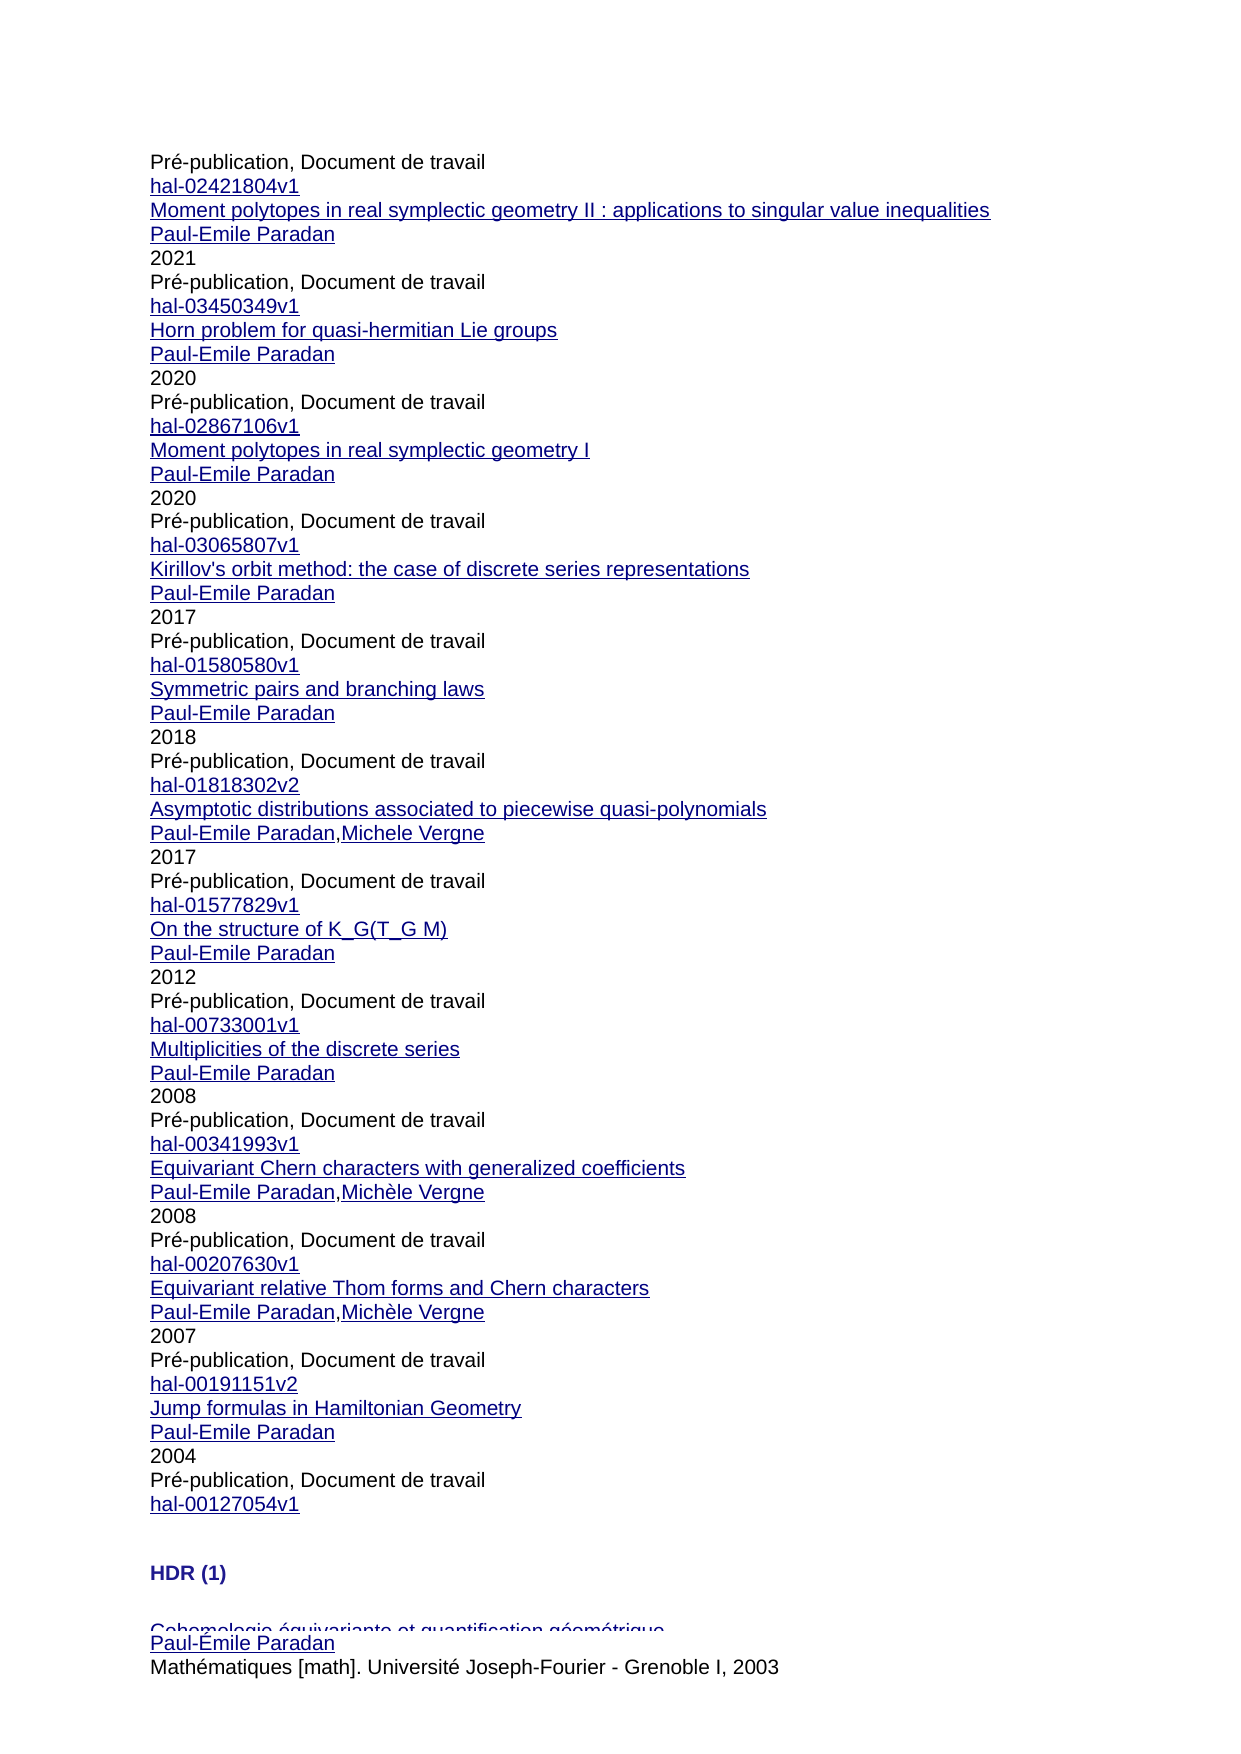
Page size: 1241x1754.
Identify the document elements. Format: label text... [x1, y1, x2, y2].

table_header Cohomologie équivariante et quantification géométrique Paul-Émile Paradan Mathématiques [math]. Université Joseph-Fourier - Grenoble I, 2003 [150, 1619, 1090, 1679]
table_cell Moment polytopes in real symplectic geometry I Paul-Emile Paradan 2020 Pré-publication, Document de travail hal-03065807v1 [150, 438, 1090, 557]
table_cell Equivariant Chern characters with generalized coefficients Paul-Emile Paradan,Michèle Vergne 2008 Pré-publication, Document de travail hal-00207630v1 [150, 1156, 1090, 1276]
table_cell Kirillov's orbit method: the case of discrete series representations Paul-Emile Paradan 2017 Pré-publication, Document de travail hal-01580580v1 [150, 557, 1090, 677]
table_cell Pré-publication, Document de travail hal-02421804v1 [150, 150, 1090, 198]
table_cell Jump formulas in Hamiltonian Geometry Paul-Emile Paradan 2004 Pré-publication, Document de travail hal-00127054v1 [150, 1396, 1090, 1516]
subtitle HDR (1) [150, 1560, 1090, 1584]
table_cell On the structure of K_G(T_G M) Paul-Emile Paradan 2012 Pré-publication, Document de travail hal-00733001v1 [150, 917, 1090, 1036]
table_cell Asymptotic distributions associated to piecewise quasi-polynomials Paul-Emile Paradan,Michele Vergne 2017 Pré-publication, Document de travail hal-01577829v1 [150, 797, 1090, 917]
table_cell Moment polytopes in real symplectic geometry II : applications to singular value inequalities Paul-Emile Paradan 2021 Pré-publication, Document de travail hal-03450349v1 [150, 198, 1090, 318]
table_cell Horn problem for quasi-hermitian Lie groups Paul-Emile Paradan 2020 Pré-publication, Document de travail hal-02867106v1 [150, 318, 1090, 437]
table_cell Equivariant relative Thom forms and Chern characters Paul-Emile Paradan,Michèle Vergne 2007 Pré-publication, Document de travail hal-00191151v2 [150, 1276, 1090, 1396]
table_cell Multiplicities of the discrete series Paul-Emile Paradan 2008 Pré-publication, Document de travail hal-00341993v1 [150, 1036, 1090, 1156]
table_cell Symmetric pairs and branching laws Paul-Emile Paradan 2018 Pré-publication, Document de travail hal-01818302v2 [150, 677, 1090, 797]
